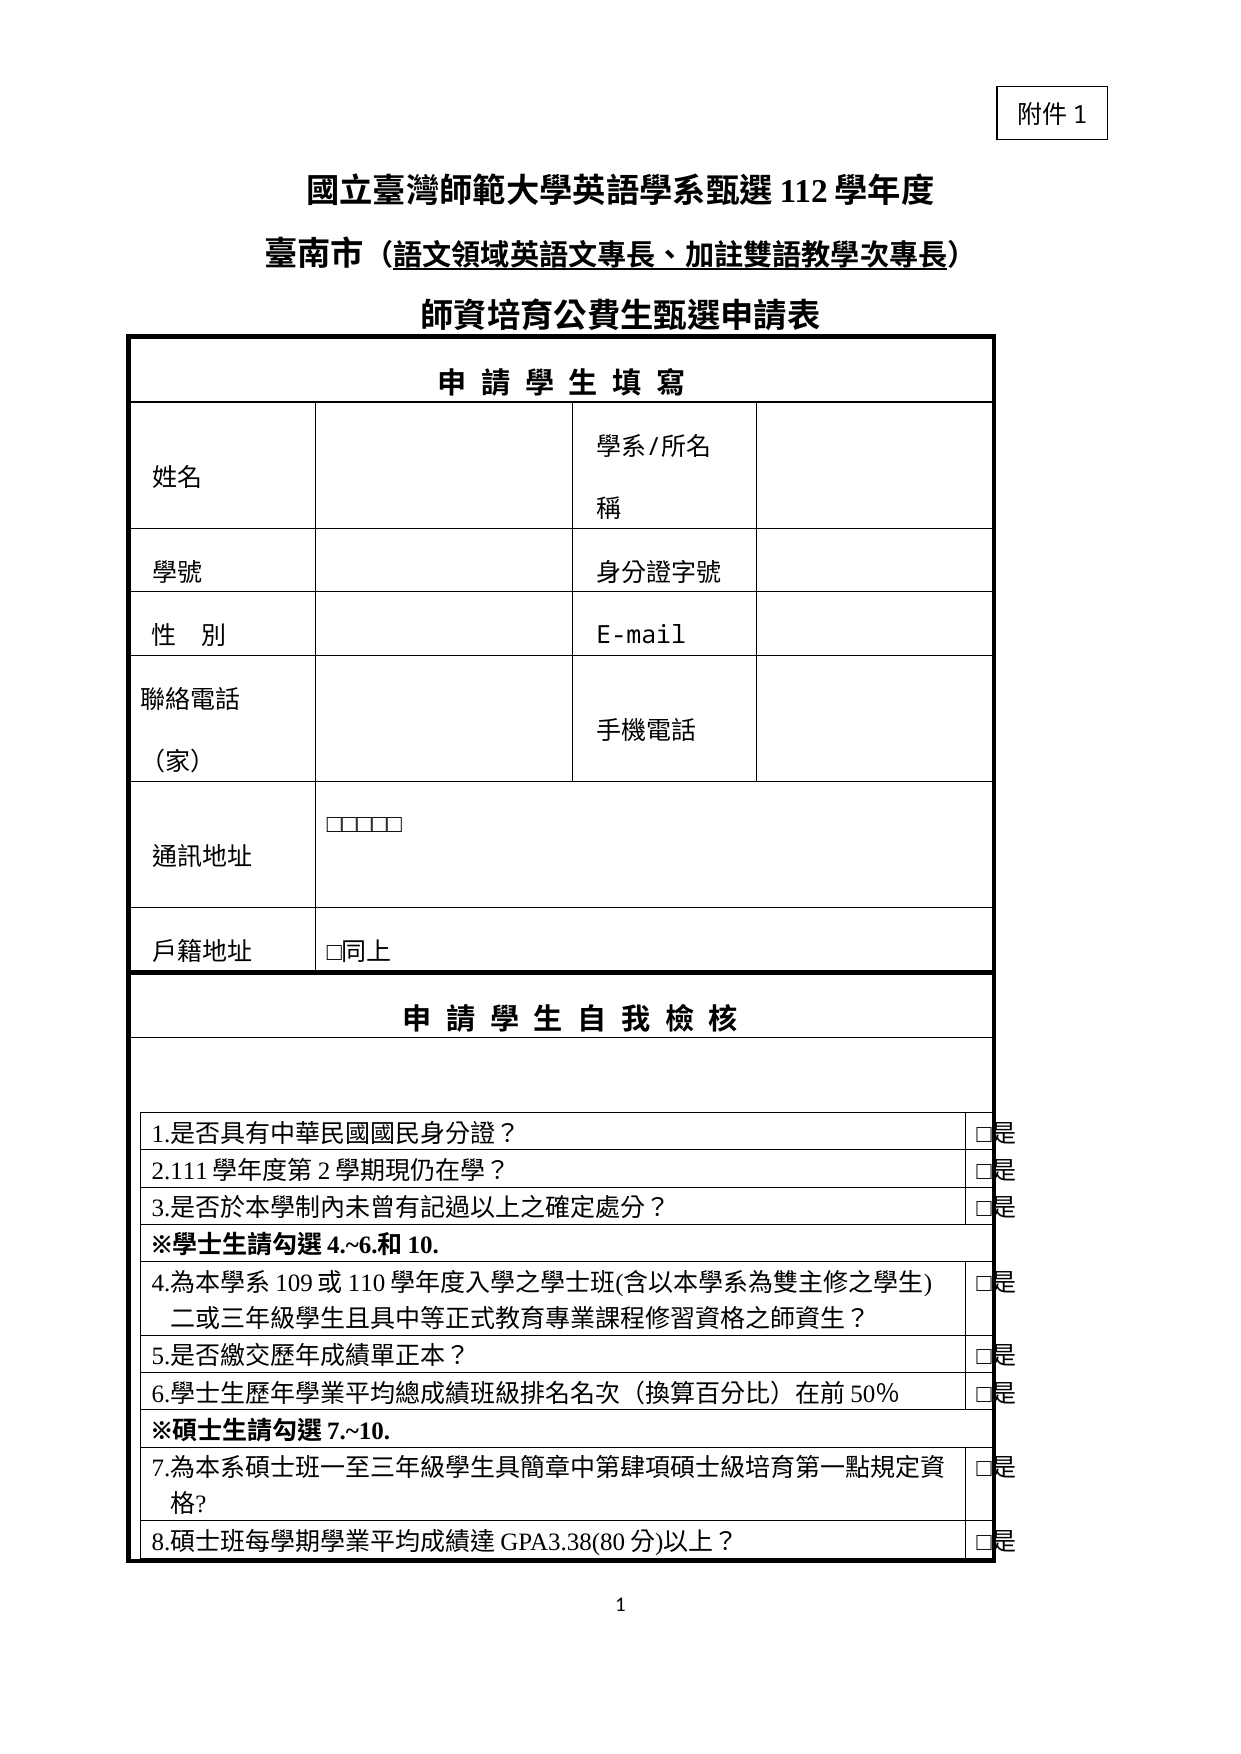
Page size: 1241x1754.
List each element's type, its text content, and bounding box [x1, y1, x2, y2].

table_cell 8.碩士班每學期學業平均成績達GPA3.38(80分)以上？ [141, 1521, 965, 1557]
table_cell □是 [966, 1373, 992, 1409]
table_cell ※學士生請勾選4.~6.和10. [141, 1225, 992, 1261]
table_header 申 請 學 生 填 寫 [131, 339, 992, 401]
table_cell [316, 403, 572, 527]
table_header □是 [966, 1113, 992, 1149]
table_cell [757, 592, 992, 654]
text 師資培育公費生甄選申請表 [187, 272, 1053, 334]
table_cell [316, 592, 572, 654]
table_cell 申 請 學 生 自 我 檢 核 [131, 975, 992, 1037]
table_cell 學號 [131, 529, 315, 591]
table_cell 2.111學年度第2學期現仍在學？ [141, 1150, 965, 1187]
table_cell 6.學士生歷年學業平均總成績班級排名名次（換算百分比）在前50％ [141, 1373, 965, 1409]
table_cell [316, 656, 572, 781]
table_cell 性 別 [131, 592, 315, 654]
table_cell 通訊地址 [131, 782, 315, 907]
table_cell □是 [966, 1188, 992, 1224]
table_cell □是 [966, 1521, 992, 1557]
text 臺南市（語文領域英語文專長、加註雙語教學次專長） [187, 209, 1053, 272]
table_cell E-mail [573, 592, 756, 654]
table_cell □是 [966, 1448, 992, 1520]
table_cell ※碩士生請勾選7.~10. [141, 1410, 992, 1447]
table_cell □□□□□ [316, 782, 992, 907]
table_cell 戶籍地址 [131, 908, 315, 970]
table_cell □是 [966, 1262, 992, 1335]
table_cell [757, 656, 992, 781]
table_cell 手機電話 [573, 656, 756, 781]
text [998, 87, 1107, 139]
table_header 1.是否具有中華民國國民身分證？ [141, 1113, 965, 1149]
table_cell 聯絡電話（家） [131, 656, 315, 781]
text 附件1 [1013, 95, 1092, 131]
table_cell 3.是否於本學制內未曾有記過以上之確定處分？ [141, 1188, 965, 1224]
table_cell 身分證字號 [573, 529, 756, 591]
table_cell 4.為本學系109或110學年度入學之學士班(含以本學系為雙主修之學生)二或三年級學生且具中等正式教育專業課程修習資格之師資生？ [141, 1262, 965, 1335]
table_cell [757, 529, 992, 591]
table_cell [757, 403, 992, 527]
table_cell 姓名 [131, 403, 315, 527]
table_cell □是 [966, 1150, 992, 1187]
table_cell 7.為本系碩士班一至三年級學生具簡章中第肆項碩士級培育第一點規定資格? [141, 1448, 965, 1520]
table_cell 學系/所名稱 [573, 403, 756, 527]
table_cell [316, 529, 572, 591]
table_cell [131, 1038, 992, 1558]
table_cell □是 [966, 1336, 992, 1372]
text 國立臺灣師範大學英語學系甄選112學年度 [187, 147, 1053, 209]
table_cell □同上 [316, 908, 992, 970]
table_cell 5.是否繳交歷年成績單正本？ [141, 1336, 965, 1372]
